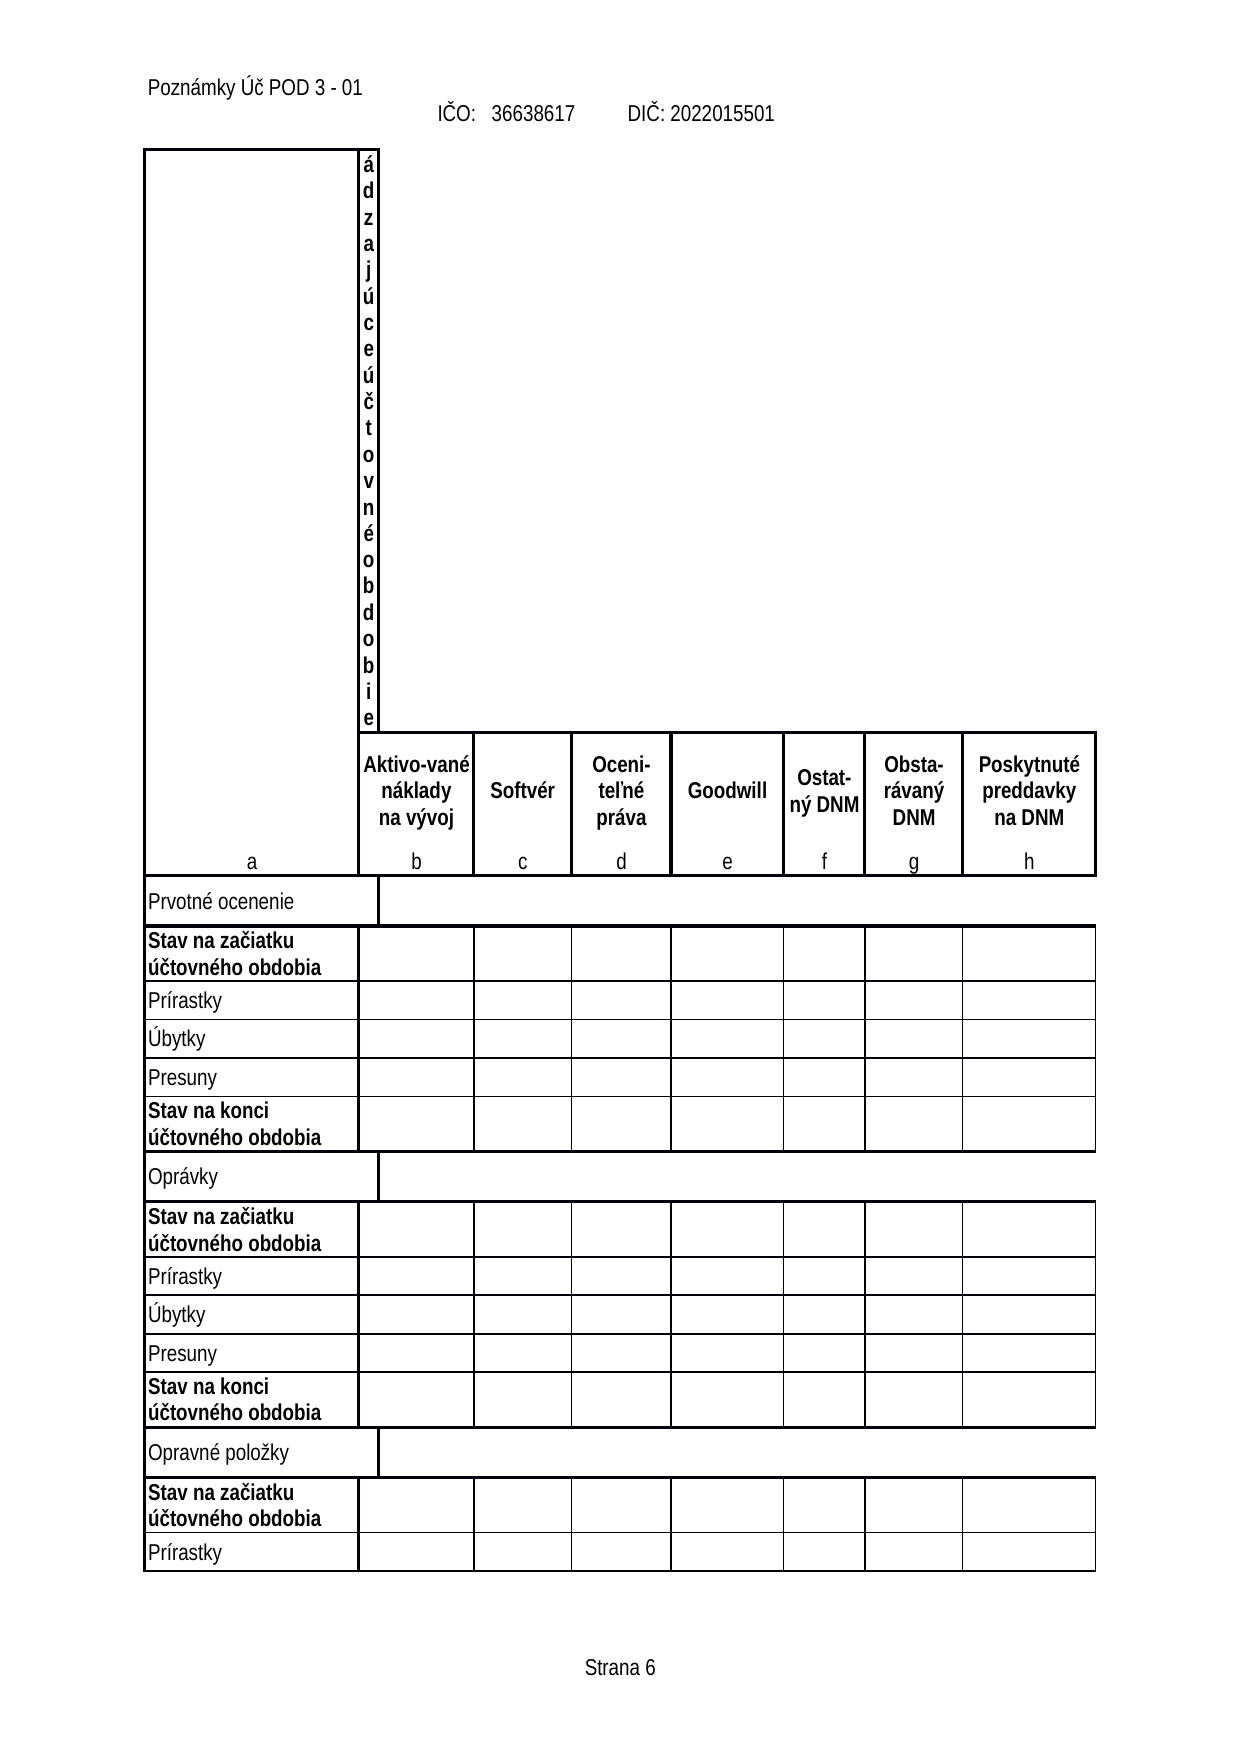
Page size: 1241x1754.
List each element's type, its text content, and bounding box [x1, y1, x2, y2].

table_cell Ostat-ný DNM [785, 734, 863, 848]
table_cell [784, 1059, 864, 1096]
table_cell [784, 1479, 864, 1532]
table_cell [475, 1373, 571, 1426]
table_cell [475, 1020, 571, 1057]
table_cell [360, 982, 473, 1019]
table_cell [866, 928, 962, 980]
table_cell [360, 1097, 473, 1150]
table_cell [784, 1097, 864, 1150]
table_cell [475, 1479, 571, 1532]
table_cell [866, 1059, 962, 1096]
table_cell [475, 982, 571, 1019]
table_cell c [475, 848, 570, 874]
table_cell [784, 1335, 864, 1371]
table_cell [475, 1097, 571, 1150]
table_cell Stav na konci účtovného obdobia [146, 1097, 357, 1150]
table_cell [866, 1373, 962, 1426]
table_cell [572, 1097, 670, 1150]
table_cell [672, 1335, 783, 1371]
table_cell [672, 1296, 783, 1333]
table_cell e [673, 848, 782, 874]
table_cell [572, 1296, 670, 1333]
table_cell Prírastky [146, 1533, 357, 1570]
table_cell [866, 1097, 962, 1150]
table_cell [360, 1020, 473, 1057]
table_cell [866, 1258, 962, 1294]
table_cell [672, 1059, 783, 1096]
table_cell [360, 928, 473, 980]
table_cell a [146, 848, 357, 874]
table_cell [784, 1258, 864, 1294]
table_cell [475, 1059, 571, 1096]
table_cell [572, 1533, 670, 1570]
table_cell [963, 1059, 1095, 1096]
table_cell Softvér [475, 734, 570, 848]
table_cell [572, 1479, 670, 1532]
table_cell [672, 1203, 783, 1256]
table_cell [672, 1533, 783, 1570]
table_cell Prírastky [146, 982, 357, 1019]
table_cell g [866, 848, 961, 874]
table_cell [572, 1059, 670, 1096]
table_cell [963, 1335, 1095, 1371]
table_cell [866, 1203, 962, 1256]
table_cell [475, 1203, 571, 1256]
table_cell [572, 1258, 670, 1294]
table_cell [672, 1258, 783, 1294]
table_cell [475, 1258, 571, 1294]
table_cell [784, 1203, 864, 1256]
table_cell [963, 1533, 1095, 1570]
table_cell [963, 1020, 1095, 1057]
table_cell [475, 1533, 571, 1570]
table_cell [784, 1020, 864, 1057]
table_cell Stav na konci účtovného obdobia [146, 1373, 357, 1426]
table_cell [360, 1335, 473, 1371]
table_cell [672, 928, 783, 980]
table_cell [784, 928, 864, 980]
table_cell Poskytnuté preddavky na DNM [964, 734, 1094, 848]
table_cell [672, 982, 783, 1019]
table_cell Presuny [146, 1059, 357, 1096]
table_cell [784, 1373, 864, 1426]
table_cell [360, 1296, 473, 1333]
table_cell [866, 1335, 962, 1371]
table_cell Úbytky [146, 1296, 357, 1333]
table_cell d [573, 848, 669, 874]
table_cell [475, 1335, 571, 1371]
table_cell [963, 1203, 1095, 1256]
table_cell [963, 1373, 1095, 1426]
table_cell [360, 1533, 473, 1570]
table_cell Oceni-teľné práva [573, 734, 669, 848]
table_cell [866, 1020, 962, 1057]
table_cell f [785, 848, 863, 874]
table_cell [572, 928, 670, 980]
table_cell Aktivo-vané náklady na vývoj [360, 734, 472, 848]
table_cell [672, 1097, 783, 1150]
table_cell Úbytky [146, 1020, 357, 1057]
table_cell [572, 1203, 670, 1256]
table_cell Oprávky [146, 1153, 377, 1200]
table_cell Opravné položky [146, 1429, 377, 1476]
table_cell [360, 1479, 473, 1532]
table_cell Stav na začiatku účtovného obdobia [146, 1479, 357, 1532]
table_cell [672, 1373, 783, 1426]
table_cell [360, 1258, 473, 1294]
table_cell Presuny [146, 1335, 357, 1371]
table_cell [866, 1296, 962, 1333]
table_cell [866, 982, 962, 1019]
table_cell [672, 1020, 783, 1057]
table_cell b [360, 848, 472, 874]
table_cell [360, 1373, 473, 1426]
table_cell Prírastky [146, 1258, 357, 1294]
table_cell [572, 1335, 670, 1371]
table_cell [572, 1373, 670, 1426]
table_cell [963, 1479, 1095, 1532]
table_cell [572, 1020, 670, 1057]
table_cell [572, 982, 670, 1019]
table_cell Obsta- rávaný DNM [866, 734, 961, 848]
table_cell [784, 1533, 864, 1570]
table_cell Stav na začiatku účtovného obdobia [146, 928, 357, 980]
table_cell [360, 1203, 473, 1256]
table_header [146, 151, 357, 848]
table_cell [963, 1296, 1095, 1333]
table_cell [672, 1479, 783, 1532]
table_cell [475, 1296, 571, 1333]
table_cell [963, 1097, 1095, 1150]
table_cell [963, 1258, 1095, 1294]
table_cell Stav na začiatku účtovného obdobia [146, 1203, 357, 1256]
table_cell [963, 928, 1095, 980]
table_cell [475, 928, 571, 980]
table_cell [866, 1533, 962, 1570]
table_header ádzajúce účtovné obdobie [360, 151, 377, 731]
table_cell [963, 982, 1095, 1019]
table_cell h [964, 848, 1094, 874]
table_cell [866, 1479, 962, 1532]
table_cell [784, 982, 864, 1019]
table_cell [360, 1059, 473, 1096]
table_cell [784, 1296, 864, 1333]
table_cell Goodwill [673, 734, 782, 848]
table_cell Prvotné ocenenie [146, 877, 377, 924]
